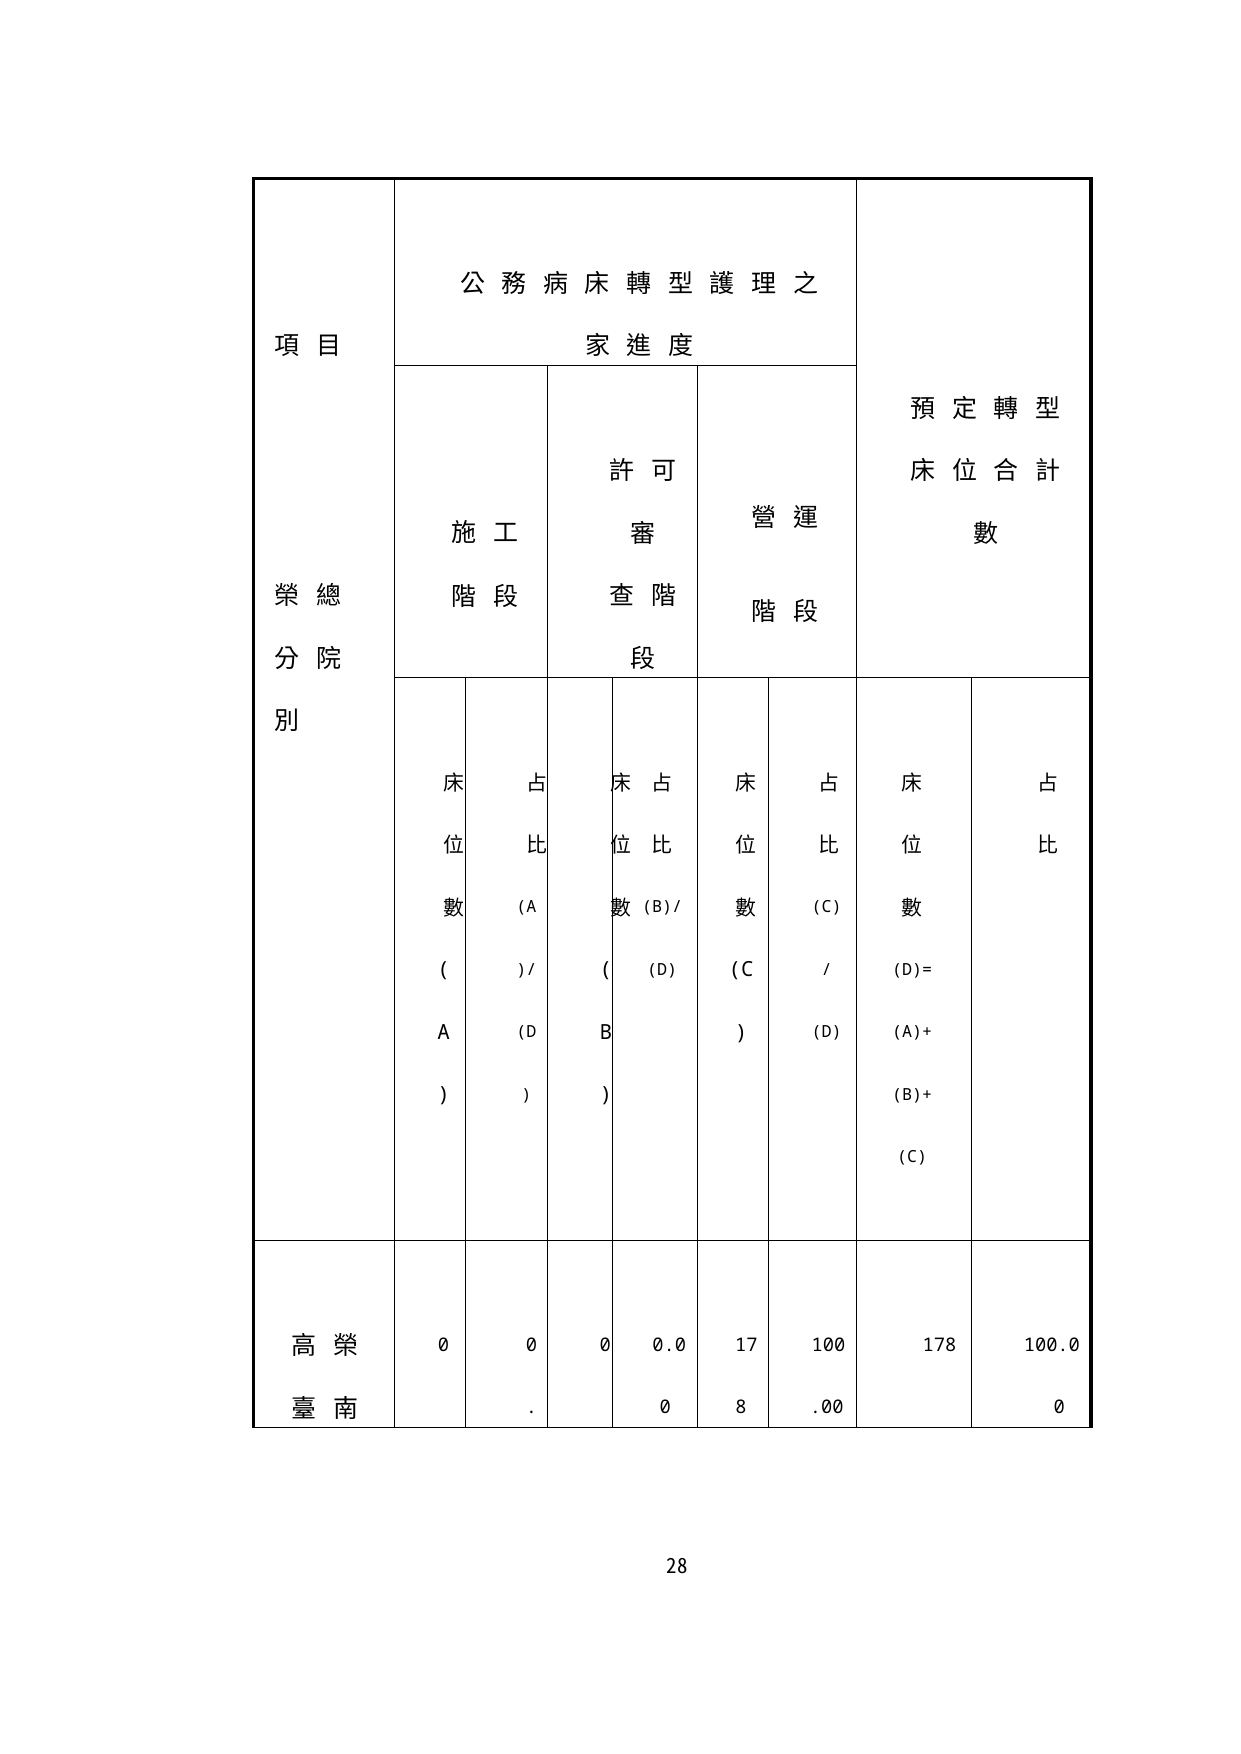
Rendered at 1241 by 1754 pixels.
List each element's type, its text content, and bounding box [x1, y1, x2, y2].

table_cell 0.00 [613, 1241, 697, 1427]
table_header 公務病床轉型護理之家進度 [395, 180, 856, 365]
table_cell 床位數 (A) [395, 678, 465, 1240]
table_cell 占比 (B)/(D) [613, 678, 697, 1240]
table_cell 0 [395, 1241, 465, 1427]
table_cell 100.00 [769, 1241, 856, 1427]
table_cell 高榮 臺南 [255, 1241, 394, 1427]
table_cell 床位數 (C) [698, 678, 768, 1240]
table_cell 床位數 (B) [548, 678, 612, 1240]
table_cell 許可審 查階段 [548, 366, 697, 677]
table_cell 施工 階段 [395, 366, 547, 677]
table_header 項目 榮總 分院別 [255, 180, 394, 1240]
table_cell 營運 階段 [698, 366, 856, 677]
table_cell 占比 (C)/(D) [769, 678, 856, 1240]
table_cell 0. [466, 1241, 547, 1427]
table_cell 床位數 (D)= (A)+(B)+(C) [857, 678, 971, 1240]
table_cell 100.00 [972, 1241, 1089, 1427]
table_cell 178 [857, 1241, 971, 1427]
table_cell 占比 [972, 678, 1089, 1240]
table_cell 178 [698, 1241, 768, 1427]
table_cell 占比 (A)/(D) [466, 678, 547, 1240]
table_header 預定轉型 床位合計數 [857, 180, 1089, 677]
table_cell 0 [548, 1241, 612, 1427]
